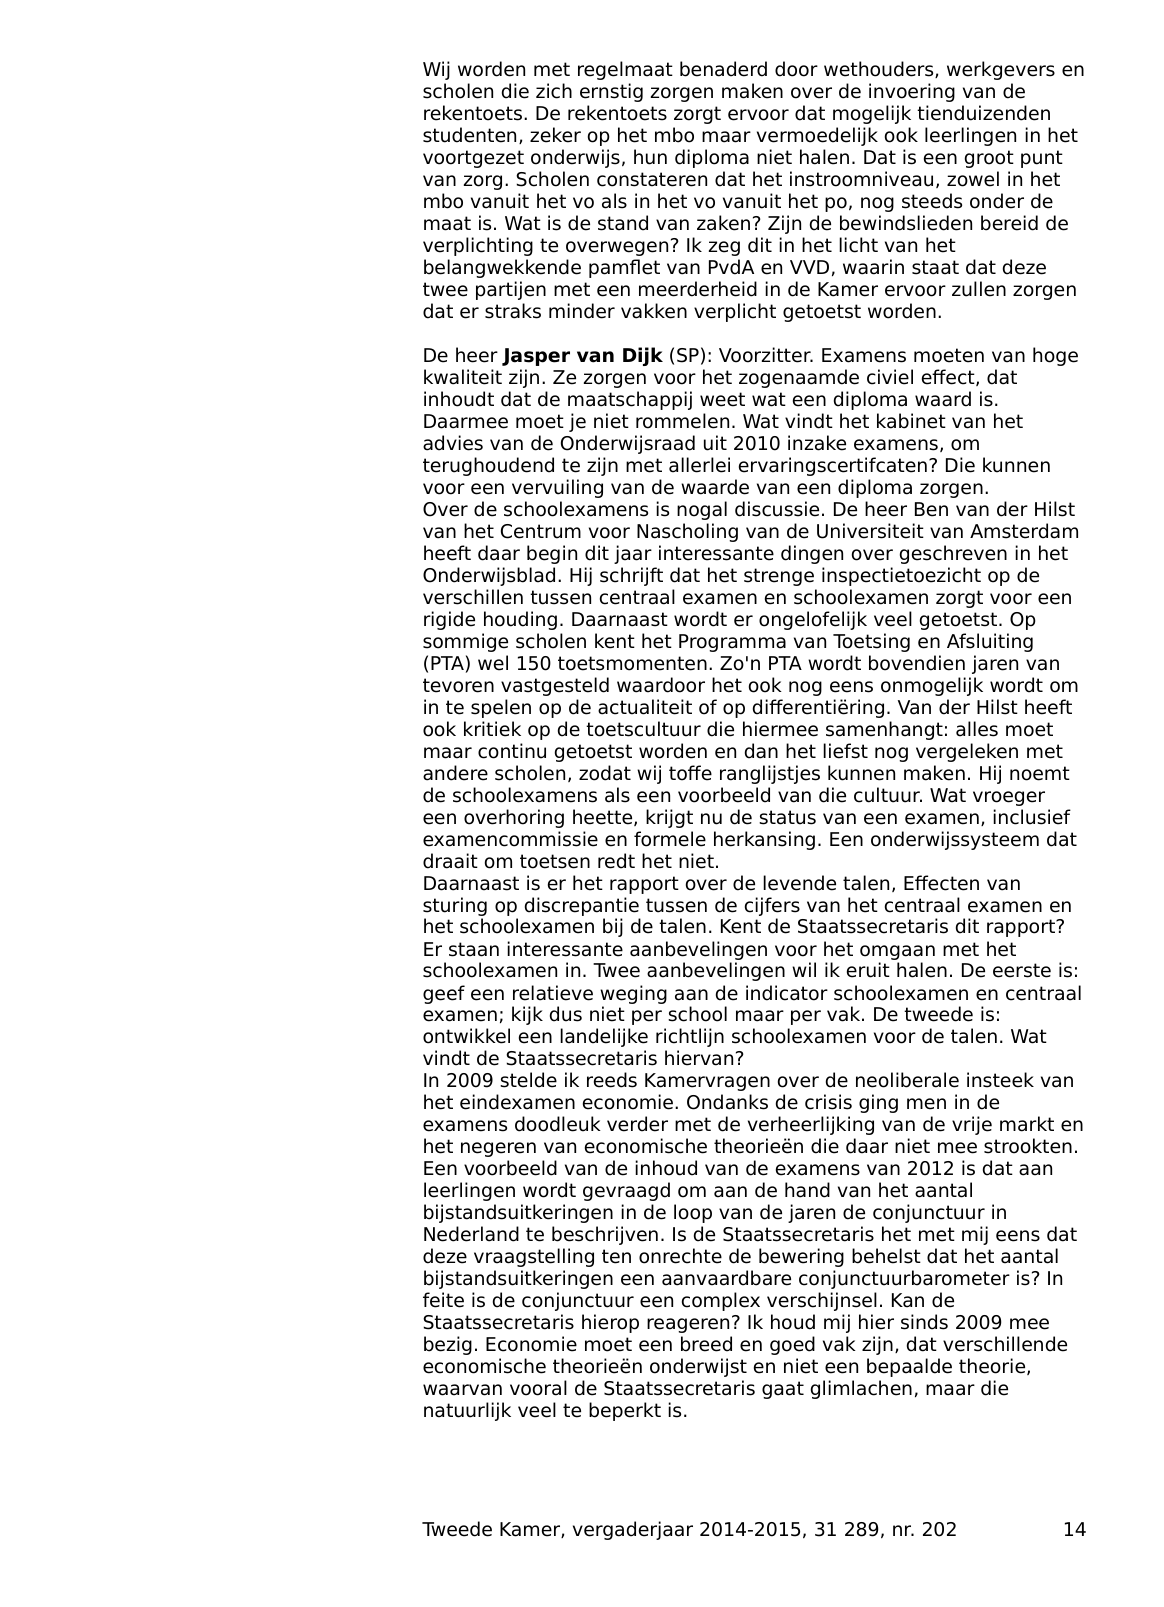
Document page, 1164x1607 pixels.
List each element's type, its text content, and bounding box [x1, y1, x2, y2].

text Daarnaast is er het rapport over de levende talen, Effecten van sturing op discrepantie tussen de cijfers van het centraal examen en het schoolexamen bij de talen. Kent de Staatssecretaris dit rapport? Er staan interessante aanbevelingen voor het omgaan met het schoolexamen in. Twee aanbevelingen wil ik eruit halen. De eerste is: geef een relatieve weging aan de indicator schoolexamen en centraal examen; kijk dus niet per school maar per vak. De tweede is: ontwikkel een landelijke richtlijn schoolexamen voor de talen. Wat vindt de Staatssecretaris hiervan? [422, 872, 1087, 1070]
text In 2009 stelde ik reeds Kamervragen over de neoliberale insteek van het eindexamen economie. Ondanks de crisis ging men in de examens doodleuk verder met de verheerlijking van de vrije markt en het negeren van economische theorieën die daar niet mee strookten. Een voorbeeld van de inhoud van de examens van 2012 is dat aan leerlingen wordt gevraagd om aan de hand van het aantal bijstandsuitkeringen in de loop van de jaren de conjunctuur in Nederland te beschrijven. Is de Staatssecretaris het met mij eens dat deze vraagstelling ten onrechte de bewering behelst dat het aantal bijstandsuitkeringen een aanvaardbare conjunctuurbarometer is? In feite is de conjunctuur een complex verschijnsel. Kan de Staatssecretaris hierop reageren? Ik houd mij hier sinds 2009 mee bezig. Economie moet een breed en goed vak zijn, dat verschillende economische theorieën onderwijst en niet een bepaalde theorie, waarvan vooral de Staatssecretaris gaat glimlachen, maar die natuurlijk veel te beperkt is. [422, 1070, 1087, 1422]
text Over de schoolexamens is nogal discussie. De heer Ben van der Hilst van het Centrum voor Nascholing van de Universiteit van Amsterdam heeft daar begin dit jaar interessante dingen over geschreven in het Onderwijsblad. Hij schrijft dat het strenge inspectietoezicht op de verschillen tussen centraal examen en schoolexamen zorgt voor een rigide houding. Daarnaast wordt er ongelofelijk veel getoetst. Op sommige scholen kent het Programma van Toetsing en Afsluiting (PTA) wel 150 toetsmomenten. Zo'n PTA wordt bovendien jaren van tevoren vastgesteld waardoor het ook nog eens onmogelijk wordt om in te spelen op de actualiteit of op differentiëring. Van der Hilst heeft ook kritiek op de toetscultuur die hiermee samenhangt: alles moet maar continu getoetst worden en dan het liefst nog vergeleken met andere scholen, zodat wij toffe ranglijstjes kunnen maken. Hij noemt de schoolexamens als een voorbeeld van die cultuur. Wat vroeger een overhoring heette, krijgt nu de status van een examen, inclusief examencommissie en formele herkansing. Een onderwijssysteem dat draait om toetsen redt het niet. [422, 499, 1087, 872]
text Wij worden met regelmaat benaderd door wethouders, werkgevers en scholen die zich ernstig zorgen maken over de invoering van de rekentoets. De rekentoets zorgt ervoor dat mogelijk tienduizenden studenten, zeker op het mbo maar vermoedelijk ook leerlingen in het voortgezet onderwijs, hun diploma niet halen. Dat is een groot punt van zorg. Scholen constateren dat het instroomniveau, zowel in het mbo vanuit het vo als in het vo vanuit het po, nog steeds onder de maat is. Wat is de stand van zaken? Zijn de bewindslieden bereid de verplichting te overwegen? Ik zeg dit in het licht van het belangwekkende pamflet van PvdA en VVD, waarin staat dat deze twee partijen met een meerderheid in de Kamer ervoor zullen zorgen dat er straks minder vakken verplicht getoetst worden. [422, 59, 1087, 323]
text De heer Jasper van Dijk (SP): Voorzitter. Examens moeten van hoge kwaliteit zijn. Ze zorgen voor het zogenaamde civiel effect, dat inhoudt dat de maatschappij weet wat een diploma waard is. Daarmee moet je niet rommelen. Wat vindt het kabinet van het advies van de Onderwijsraad uit 2010 inzake examens, om terughoudend te zijn met allerlei ervaringscertifcaten? Die kunnen voor een vervuiling van de waarde van een diploma zorgen. [422, 345, 1087, 499]
